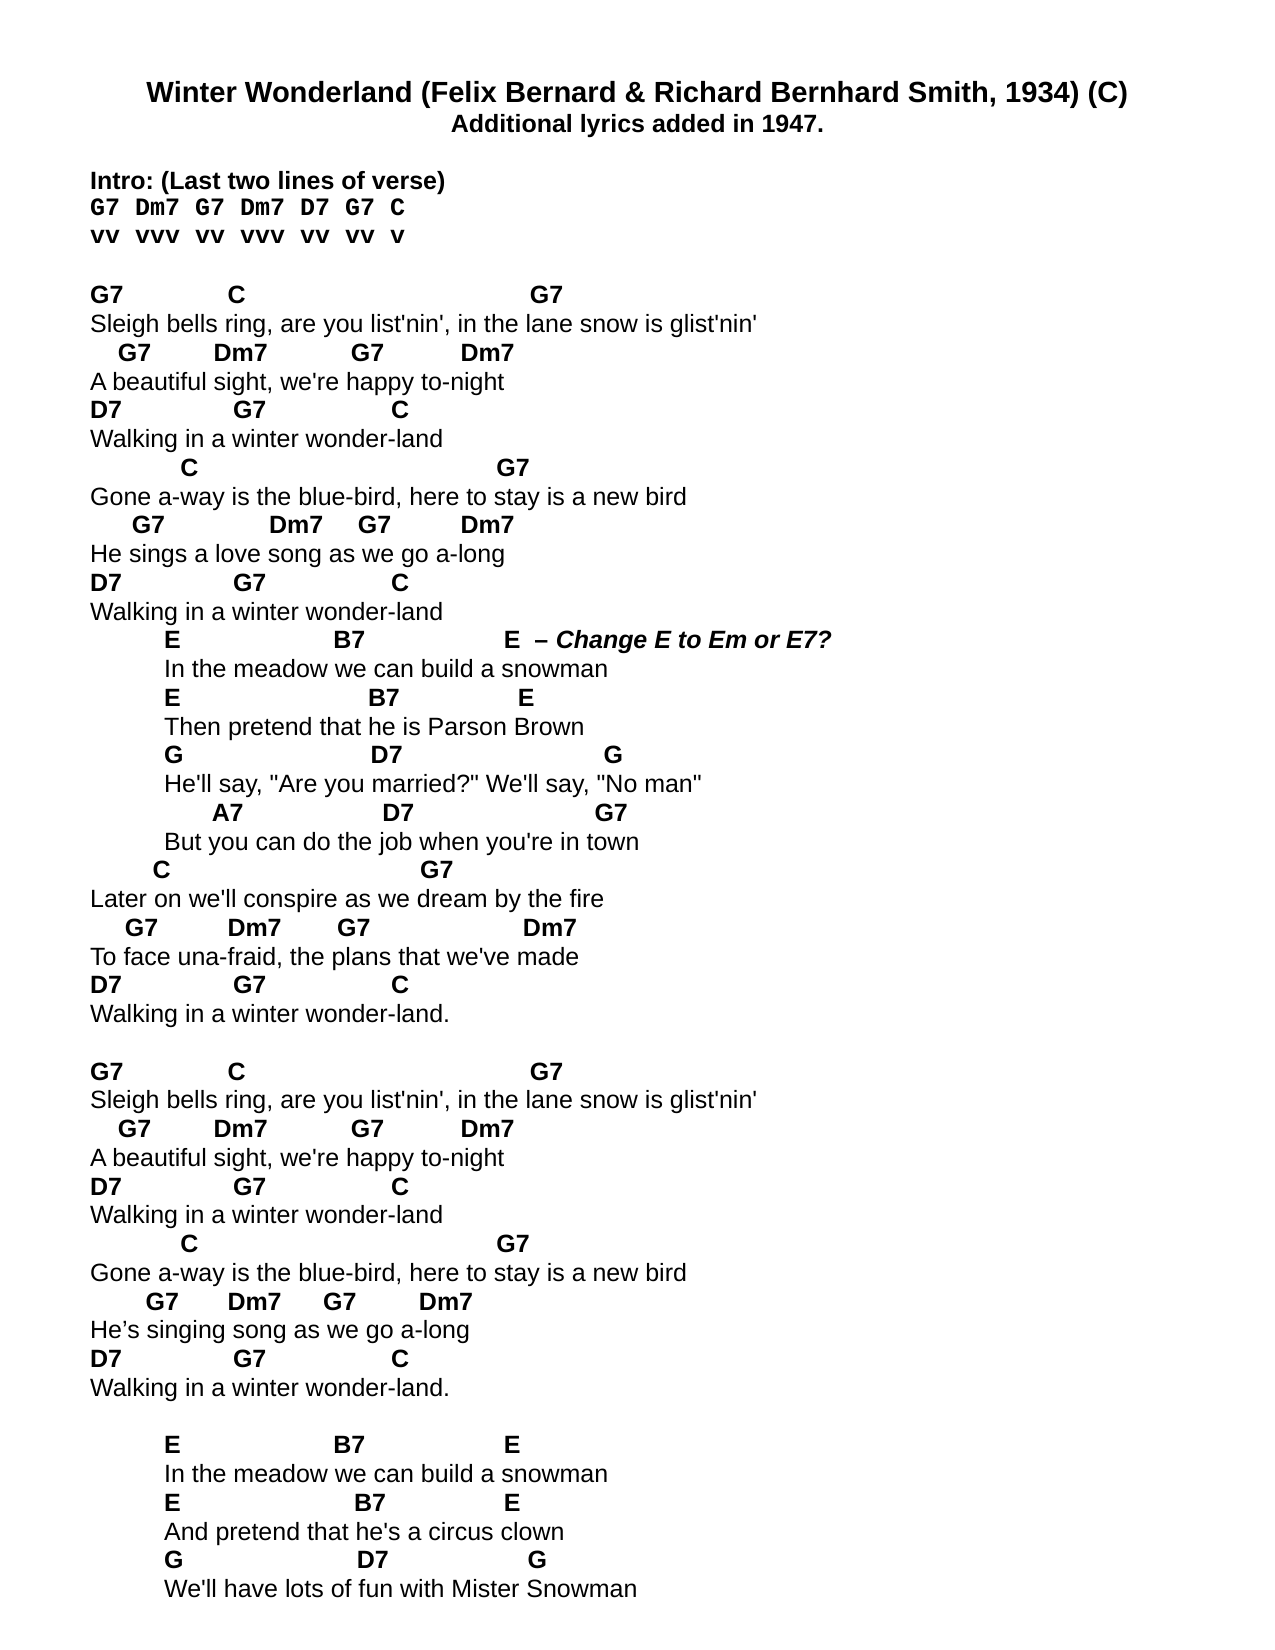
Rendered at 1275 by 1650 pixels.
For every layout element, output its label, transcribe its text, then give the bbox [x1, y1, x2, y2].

text Additional lyrics added in 1947. [90, 108, 1185, 137]
text C G7 [90, 453, 1185, 481]
text And pretend that he's a circus clown [164, 1516, 1185, 1545]
text Winter Wonderland (Felix Bernard & Richard Bernhard Smith, 1934) (C) [90, 75, 1185, 108]
text D7 G7 C [90, 395, 1185, 424]
text G7 Dm7 G7 Dm7 [90, 1114, 1185, 1143]
text G7 Dm7 G7 Dm7 [90, 338, 1185, 366]
text Then pretend that he is Parson Brown [164, 711, 1185, 740]
text In the meadow we can build a snowman [164, 1459, 1185, 1488]
text E B7 E – Change E to Em or E7? [164, 625, 1185, 654]
text Walking in a winter wonder-land [90, 1200, 1185, 1229]
text But you can do the job when you're in town [164, 826, 1185, 855]
text E B7 E [164, 1488, 1185, 1516]
text To face una-fraid, the plans that we've made [90, 941, 1185, 970]
text vv vvv vv vvv vv vv v [90, 223, 1185, 251]
text E B7 E [164, 683, 1185, 711]
text G7 Dm7 G7 Dm7 [90, 913, 1185, 941]
text He’s singing song as we go a-long [90, 1315, 1185, 1344]
text Gone a-way is the blue-bird, here to stay is a new bird [90, 481, 1185, 510]
text Walking in a winter wonder-land [90, 596, 1185, 625]
text Walking in a winter wonder-land. [90, 999, 1185, 1028]
text Sleigh bells ring, are you list'nin', in the lane snow is glist'nin' [90, 309, 1185, 338]
text He'll say, "Are you married?" We'll say, "No man" [164, 769, 1185, 798]
text Intro: (Last two lines of verse) [90, 166, 1185, 195]
text G7 Dm7 G7 Dm7 [90, 1286, 1185, 1315]
text We'll have lots of fun with Mister Snowman [164, 1574, 1185, 1603]
text He sings a love song as we go a-long [90, 539, 1185, 568]
text G7 Dm7 G7 Dm7 [90, 510, 1185, 539]
text Walking in a winter wonder-land. [90, 1373, 1185, 1401]
text D7 G7 C [90, 568, 1185, 596]
text G7 Dm7 G7 Dm7 D7 G7 C [90, 195, 1185, 223]
text Walking in a winter wonder-land [90, 424, 1185, 453]
text A beautiful sight, we're happy to-night [90, 366, 1185, 395]
text A7 D7 G7 [164, 798, 1185, 826]
text Sleigh bells ring, are you list'nin', in the lane snow is glist'nin' [90, 1085, 1185, 1114]
text In the meadow we can build a snowman [164, 654, 1185, 683]
text E B7 E [164, 1430, 1185, 1459]
text C G7 [90, 855, 1185, 884]
text Gone a-way is the blue-bird, here to stay is a new bird [90, 1258, 1185, 1286]
text Later on we'll conspire as we dream by the fire [90, 884, 1185, 913]
text G D7 G [164, 740, 1185, 769]
text G D7 G [164, 1545, 1185, 1574]
text G7 C G7 [90, 1056, 1185, 1085]
text D7 G7 C [90, 1171, 1185, 1200]
text G7 C G7 [90, 280, 1185, 309]
text A beautiful sight, we're happy to-night [90, 1143, 1185, 1171]
text D7 G7 C [90, 1344, 1185, 1373]
text D7 G7 C [90, 970, 1185, 999]
text C G7 [90, 1229, 1185, 1258]
